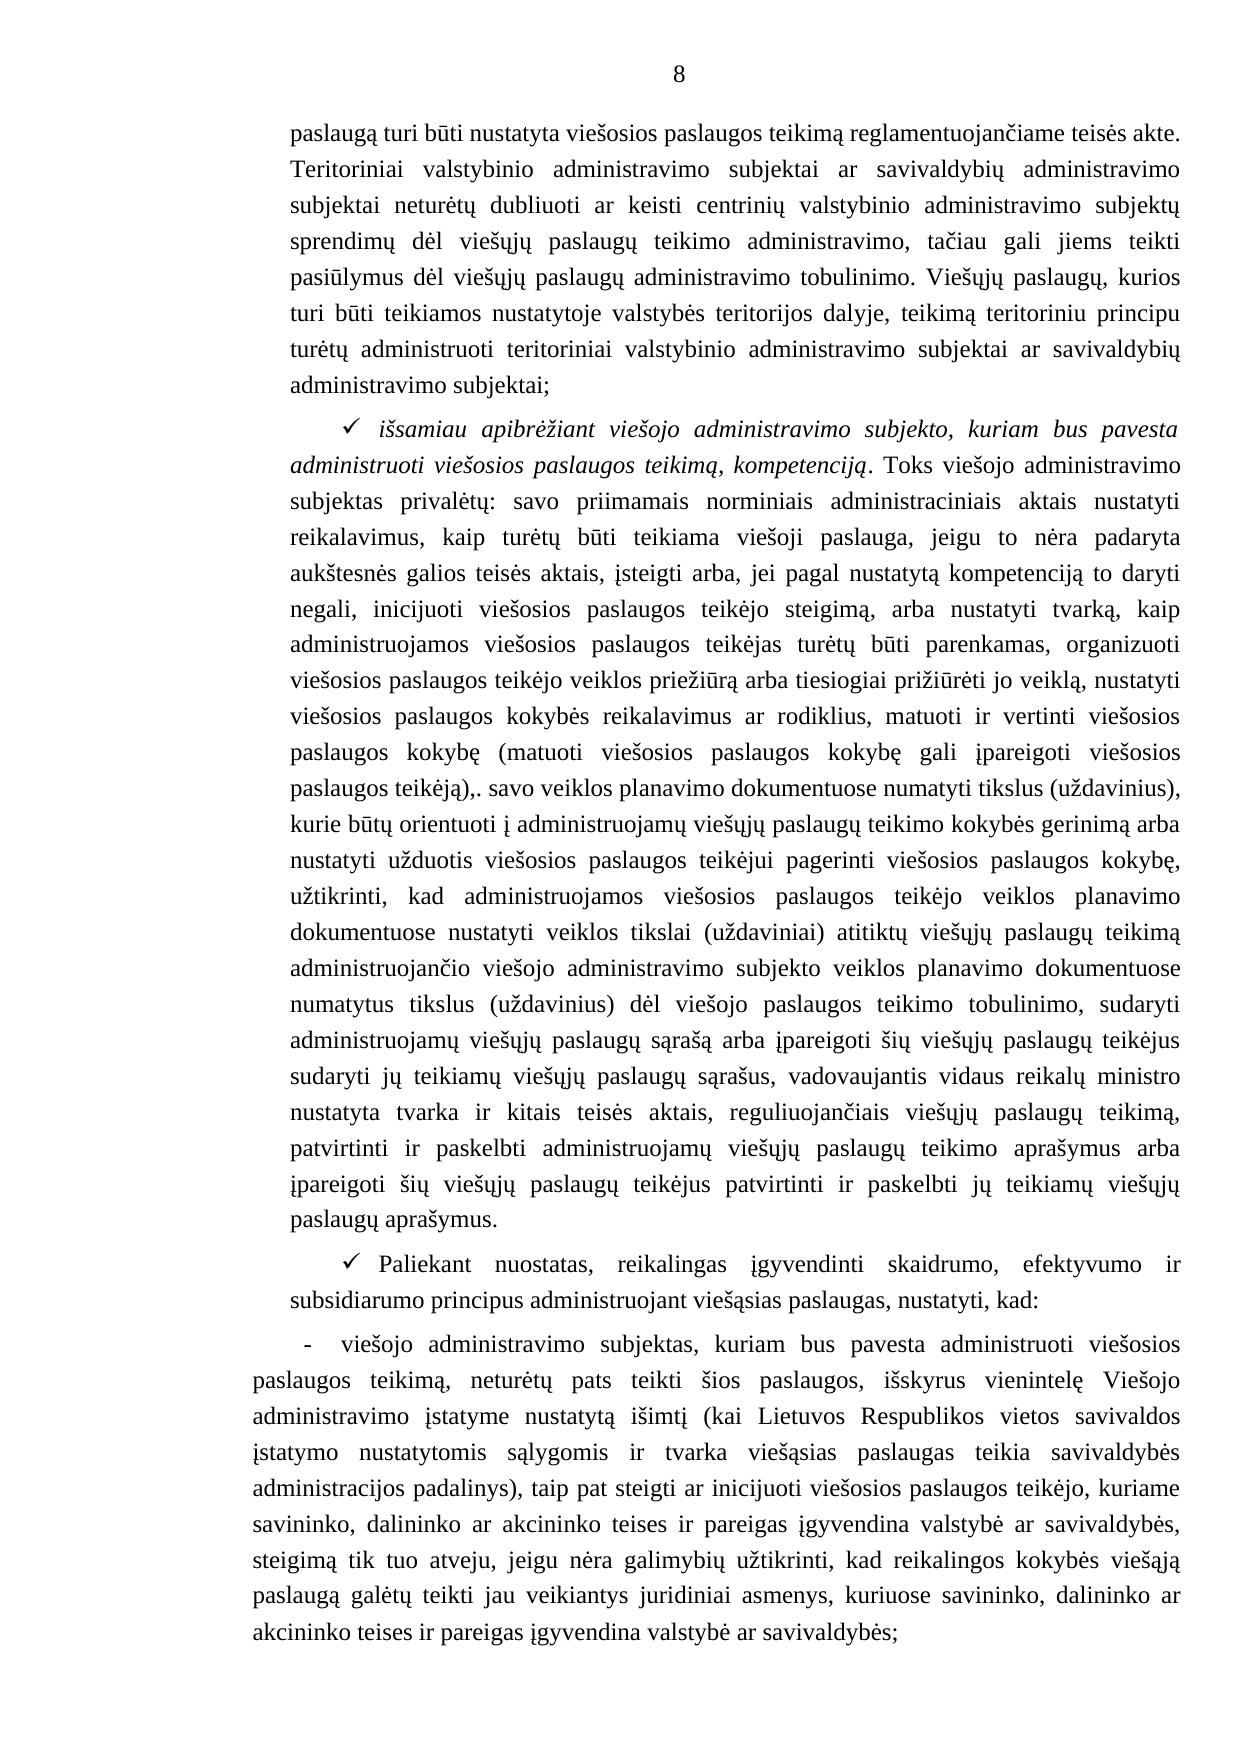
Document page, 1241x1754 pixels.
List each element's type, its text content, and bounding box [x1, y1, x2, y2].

list išsamiau apibrėžiant viešojo administravimo subjekto, kuriam bus pavesta administruoti viešosios paslaugos teikimą, kompetenciją. Toks viešojo administravimo subjektas privalėtų: savo priimamais norminiais administraciniais aktais nustatyti reikalavimus, kaip turėtų būti teikiama viešoji paslauga, jeigu to nėra padaryta aukštesnės galios teisės aktais, įsteigti arba, jei pagal nustatytą kompetenciją to daryti negali, inicijuoti viešosios paslaugos teikėjo steigimą, arba nustatyti tvarką, kaip administruojamos viešosios paslaugos teikėjas turėtų būti parenkamas, organizuoti viešosios paslaugos teikėjo veiklos priežiūrą arba tiesiogiai prižiūrėti jo veiklą, nustatyti viešosios paslaugos kokybės reikalavimus ar rodiklius, matuoti ir vertinti viešosios paslaugos kokybę (matuoti viešosios paslaugos kokybę gali įpareigoti viešosios paslaugos teikėją),. savo veiklos planavimo dokumentuose numatyti tikslus (uždavinius), kurie būtų orientuoti į administruojamų viešųjų paslaugų teikimo kokybės gerinimą arba nustatyti užduotis viešosios paslaugos teikėjui pagerinti viešosios paslaugos kokybę, užtikrinti, kad administruojamos viešosios paslaugos teikėjo veiklos planavimo dokumentuose nustatyti veiklos tikslai (uždaviniai) atitiktų viešųjų paslaugų teikimą administruojančio viešojo administravimo subjekto veiklos planavimo dokumentuose numatytus tikslus (uždavinius) dėl viešojo paslaugos teikimo tobulinimo, sudaryti administruojamų viešųjų paslaugų sąrašą arba įpareigoti šių viešųjų paslaugų teikėjus sudaryti jų teikiamų viešųjų paslaugų sąrašus, vadovaujantis vidaus reikalų ministro nustatyta tvarka ir kitais teisės aktais, reguliuojančiais viešųjų paslaugų teikimą, patvirtinti ir paskelbti administruojamų viešųjų paslaugų teikimo aprašymus arba įpareigoti šių viešųjų paslaugų teikėjus patvirtinti ir paskelbti jų teikiamų viešųjų paslaugų aprašymus. [252, 414, 1181, 1233]
list paslaugą turi būti nustatyta viešosios paslaugos teikimą reglamentuojančiame teisės akte. Teritoriniai valstybinio administravimo subjektai ar savivaldybių administravimo subjektai neturėtų dubliuoti ar keisti centrinių valstybinio administravimo subjektų sprendimų dėl viešųjų paslaugų teikimo administravimo, tačiau gali jiems teikti pasiūlymus dėl viešųjų paslaugų administravimo tobulinimo. Viešųjų paslaugų, kurios turi būti teikiamos nustatytoje valstybės teritorijos dalyje, teikimą teritoriniu principu turėtų administruoti teritoriniai valstybinio administravimo subjektai ar savivaldybių administravimo subjektai; [252, 118, 1181, 398]
list Paliekant nuostatas, reikalingas įgyvendinti skaidrumo, efektyvumo ir subsidiarumo principus administruojant viešąsias paslaugas, nustatyti, kad: [252, 1249, 1181, 1313]
list viešojo administravimo subjektas, kuriam bus pavesta administruoti viešosios paslaugos teikimą, neturėtų pats teikti šios paslaugos, išskyrus vienintelę Viešojo administravimo įstatyme nustatytą išimtį (kai Lietuvos Respublikos vietos savivaldos įstatymo nustatytomis sąlygomis ir tvarka viešąsias paslaugas teikia savivaldybės administracijos padalinys), taip pat steigti ar inicijuoti viešosios paslaugos teikėjo, kuriame savininko, dalininko ar akcininko teises ir pareigas įgyvendina valstybė ar savivaldybės, steigimą tik tuo atveju, jeigu nėra galimybių užtikrinti, kad reikalingos kokybės viešąją paslaugą galėtų teikti jau veikiantys juridiniai asmenys, kuriuose savininko, dalininko ar akcininko teises ir pareigas įgyvendina valstybė ar savivaldybės; [215, 1329, 1181, 1645]
